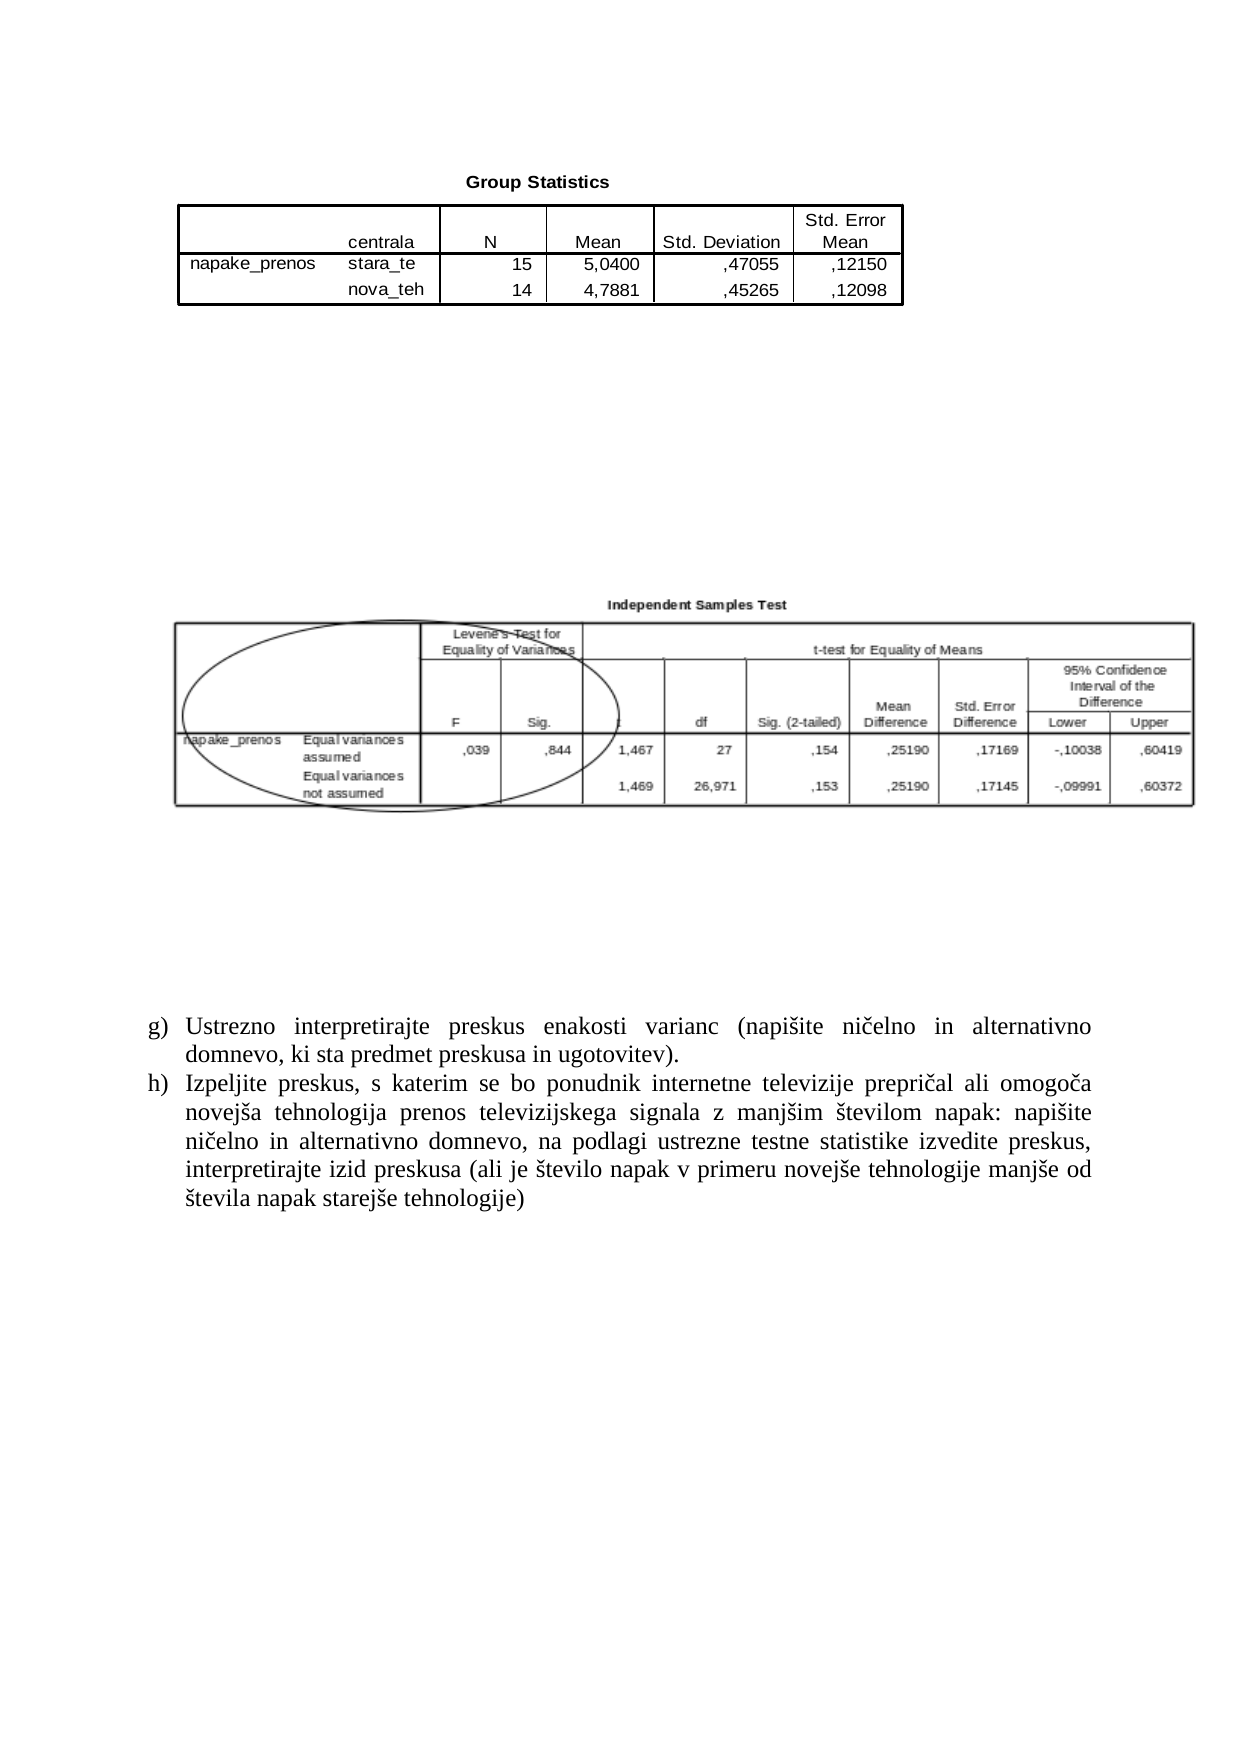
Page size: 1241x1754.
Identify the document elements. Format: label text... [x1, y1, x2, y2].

list Izpeljite preskus, s katerim se bo ponudnik internetne televizije prepričal ali omogoča novejša tehnologija prenos televizijskega signala z manjšim številom napak: napišite ničelno in alternativno domnevo, na podlagi ustrezne testne statistike izvedite preskus, interpretirajte izid preskusa (ali je število napak v primeru novejše tehnologije manjše od števila napak starejše tehnologije) [148, 1068, 1093, 1212]
list Ustrezno interpretirajte preskus enakosti varianc (napišite ničelno in alternativno domnevo, ki sta predmet preskusa in ugotovitev). [148, 1011, 1093, 1068]
